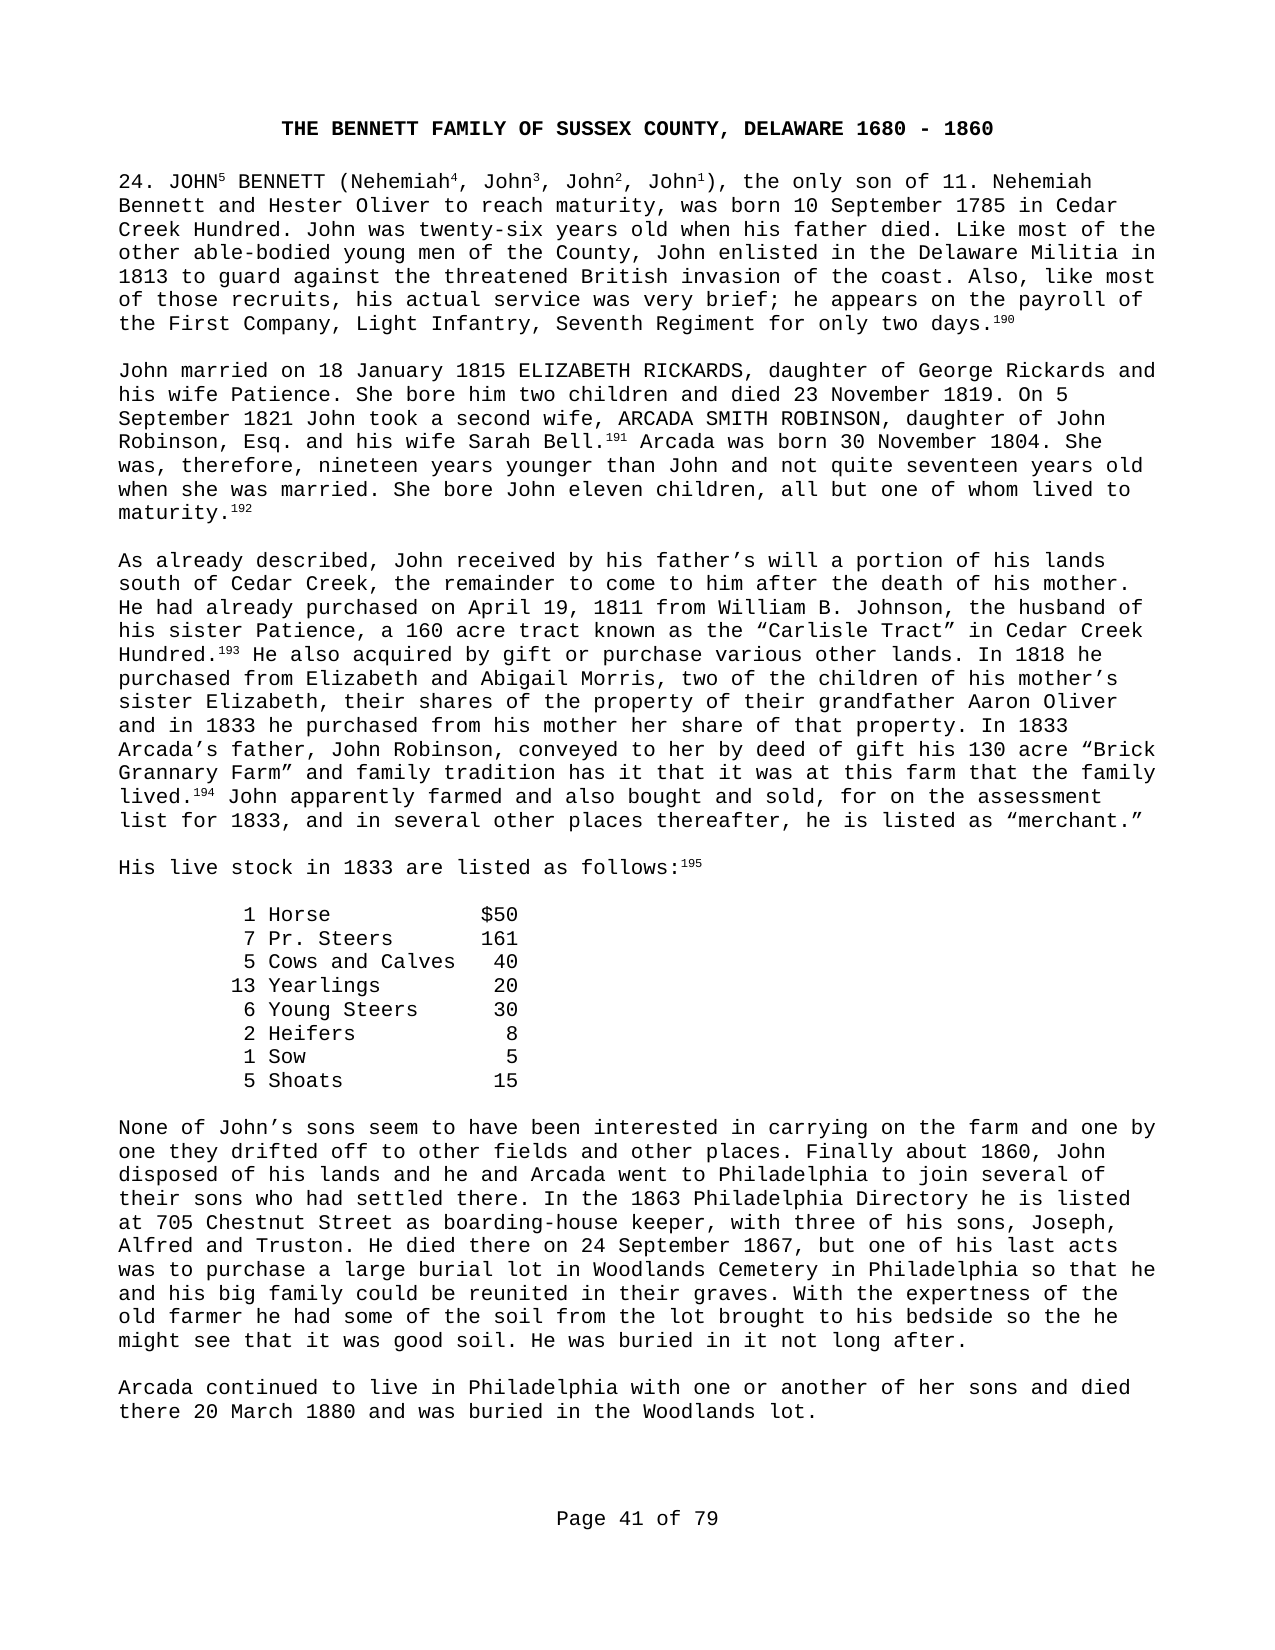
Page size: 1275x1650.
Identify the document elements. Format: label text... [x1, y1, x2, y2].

text 1 Sow 5 [118, 1046, 1157, 1070]
text 13 Yearlings 20 [118, 975, 1157, 999]
text 1 Horse $50 [118, 904, 1157, 928]
text 6 Young Steers 30 [118, 999, 1157, 1022]
text None of John’s sons seem to have been interested in carrying on the farm and one by one they drifted off to other fields and other places. Finally about 1860, John disposed of his lands and he and Arcada went to Philadelphia to join several of their sons who had settled there. In the 1863 Philadelphia Directory he is listed at 705 Chestnut Street as boarding-house keeper, with three of his sons, Joseph, Alfred and Truston. He died there on 24 September 1867, but one of his last acts was to purchase a large burial lot in Woodlands Cemetery in Philadelphia so that he and his big family could be reunited in their graves. With the expertness of the old farmer he had some of the soil from the lot brought to his bedside so the he might see that it was good soil. He was buried in it not long after. [118, 1117, 1157, 1353]
text John married on 18 January 1815 ELIZABETH RICKARDS, daughter of George Rickards and his wife Patience. She bore him two children and died 23 November 1819. On 5 September 1821 John took a second wife, ARCADA SMITH ROBINSON, daughter of John Robinson, Esq. and his wife Sarah Bell.191 Arcada was born 30 November 1804. She was, therefore, nineteen years younger than John and not quite seventeen years old when she was married. She bore John eleven children, all but one of whom lived to maturity.192 [118, 360, 1157, 526]
text As already described, John received by his father’s will a portion of his lands south of Cedar Creek, the remainder to come to him after the death of his mother. He had already purchased on April 19, 1811 from William B. Johnson, the husband of his sister Patience, a 160 acre tract known as the “Carlisle Tract” in Cedar Creek Hundred.193 He also acquired by gift or purchase various other lands. In 1818 he purchased from Elizabeth and Abigail Morris, two of the children of his mother’s sister Elizabeth, their shares of the property of their grandfather Aaron Oliver and in 1833 he purchased from his mother her share of that property. In 1833 Arcada’s father, John Robinson, conveyed to her by deed of gift his 130 acre “Brick Grannary Farm” and family tradition has it that it was at this farm that the family lived.194 John apparently farmed and also bought and sold, for on the assessment list for 1833, and in several other places thereafter, he is listed as “merchant.” [118, 549, 1157, 833]
text His live stock in 1833 are listed as follows:195 [118, 857, 1157, 881]
text Arcada continued to live in Philadelphia with one or another of her sons and died there 20 March 1880 and was buried in the Woodlands lot. [118, 1377, 1157, 1424]
text 7 Pr. Steers 161 [118, 928, 1157, 952]
text 5 Cows and Calves 40 [118, 952, 1157, 975]
text 5 Shoats 15 [118, 1070, 1157, 1093]
text 24. JOHN5 BENNETT (Nehemiah4, John3, John2, John1), the only son of 11. Nehemiah Bennett and Hester Oliver to reach maturity, was born 10 September 1785 in Cedar Creek Hundred. John was twenty-six years old when his father died. Like most of the other able-bodied young men of the County, John enlisted in the Delaware Militia in 1813 to guard against the threatened British invasion of the coast. Also, like most of those recruits, his actual service was very brief; he appears on the payroll of the First Company, Light Infantry, Seventh Regiment for only two days.190 [118, 171, 1157, 337]
text 2 Heifers 8 [118, 1022, 1157, 1046]
